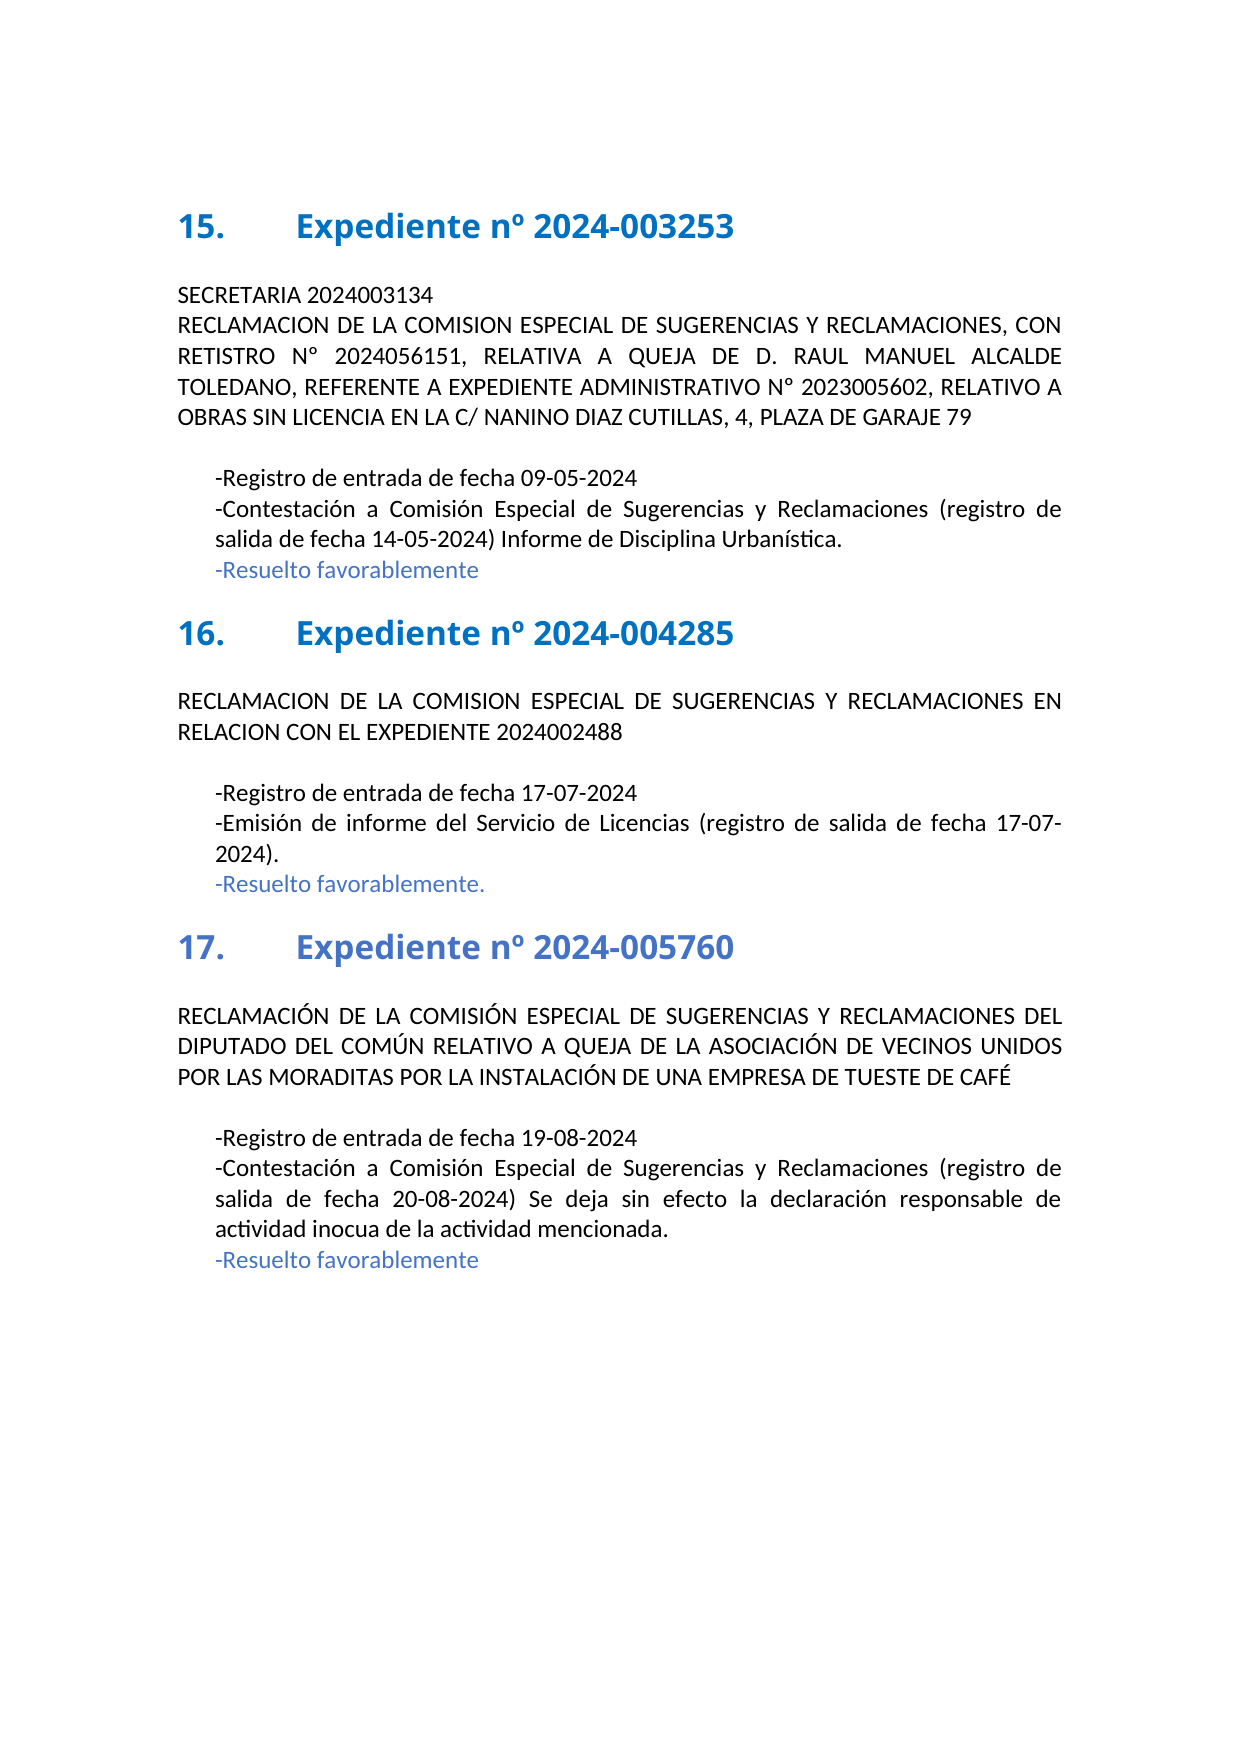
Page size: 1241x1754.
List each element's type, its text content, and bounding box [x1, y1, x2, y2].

text RECLAMACION DE LA COMISION ESPECIAL DE SUGERENCIAS Y RECLAMACIONES, CON RETISTRO Nº 2024056151, RELATIVA A QUEJA DE D. RAUL MANUEL ALCALDE TOLEDANO, REFERENTE A EXPEDIENTE ADMINISTRATIVO Nº 2023005602, RELATIVO A OBRAS SIN LICENCIA EN LA C/ NANINO DIAZ CUTILLAS, 4, PLAZA DE GARAJE 79 [177, 309, 1063, 432]
text -Registro de entrada de fecha 09-05-2024 [215, 462, 1063, 493]
text RECLAMACION DE LA COMISION ESPECIAL DE SUGERENCIAS Y RECLAMACIONES EN RELACION CON EL EXPEDIENTE 2024002488 [177, 685, 1063, 746]
text -Resuelto favorablemente [215, 1244, 1063, 1274]
text RECLAMACIÓN DE LA COMISIÓN ESPECIAL DE SUGERENCIAS Y RECLAMACIONES DEL DIPUTADO DEL COMÚN RELATIVO A QUEJA DE LA ASOCIACIÓN DE VECINOS UNIDOS POR LAS MORADITAS POR LA INSTALACIÓN DE UNA EMPRESA DE TUESTE DE CAFÉ [177, 1000, 1063, 1091]
text -Registro de entrada de fecha 17-07-2024 [215, 777, 1063, 807]
text SECRETARIA 2024003134 [177, 279, 1063, 309]
text -Resuelto favorablemente [215, 554, 1063, 584]
text -Resuelto favorablemente. [215, 868, 1063, 899]
list Expediente nº 2024-003253 [177, 203, 1063, 248]
text -Emisión de informe del Servicio de Licencias (registro de salida de fecha 17-07-2024). [215, 807, 1063, 868]
list Expediente nº 2024-005760 [177, 924, 1063, 969]
text -Registro de entrada de fecha 19-08-2024 [215, 1122, 1063, 1152]
list Expediente nº 2024-004285 [177, 609, 1063, 655]
text -Contestación a Comisión Especial de Sugerencias y Reclamaciones (registro de salida de fecha 14-05-2024) Informe de Disciplina Urbanística. [215, 493, 1063, 554]
text -Contestación a Comisión Especial de Sugerencias y Reclamaciones (registro de salida de fecha 20-08-2024) Se deja sin efecto la declaración responsable de actividad inocua de la actividad mencionada. [215, 1152, 1063, 1244]
